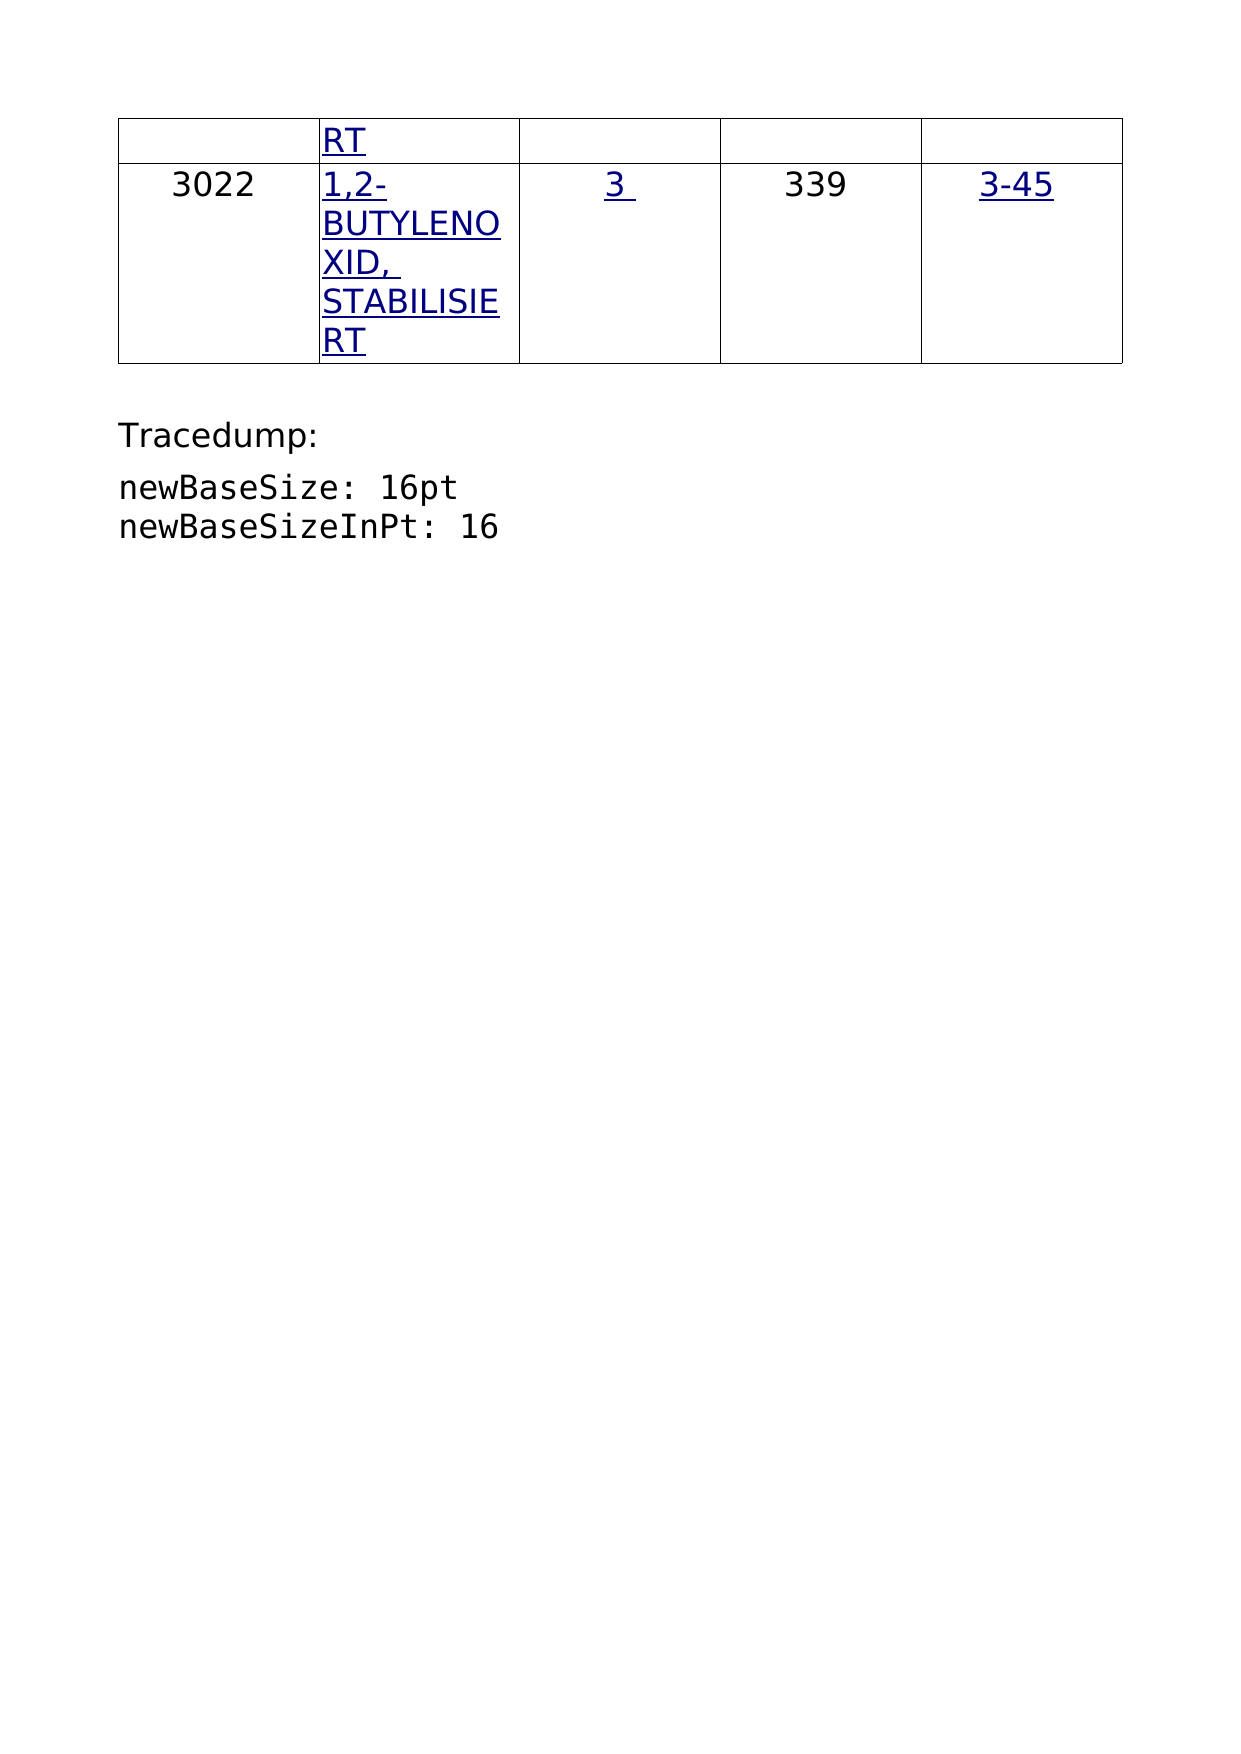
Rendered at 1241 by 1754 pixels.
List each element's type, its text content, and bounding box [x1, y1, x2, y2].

table_cell 339 [721, 164, 921, 363]
table_cell [520, 119, 720, 163]
table_cell 3022 [119, 164, 319, 363]
table_cell 1,2-BUTYLENOXID, STABILISIERT [320, 164, 519, 363]
table_cell 3 [520, 164, 720, 363]
table_cell RT [320, 119, 519, 163]
table_cell [922, 119, 1122, 163]
text newBaseSize: 16pt newBaseSizeInPt: 16 [118, 468, 1122, 546]
text Tracedump: [118, 378, 1122, 456]
table_cell 3-45 [922, 164, 1122, 363]
table_cell [721, 119, 921, 163]
table_cell [119, 119, 319, 163]
